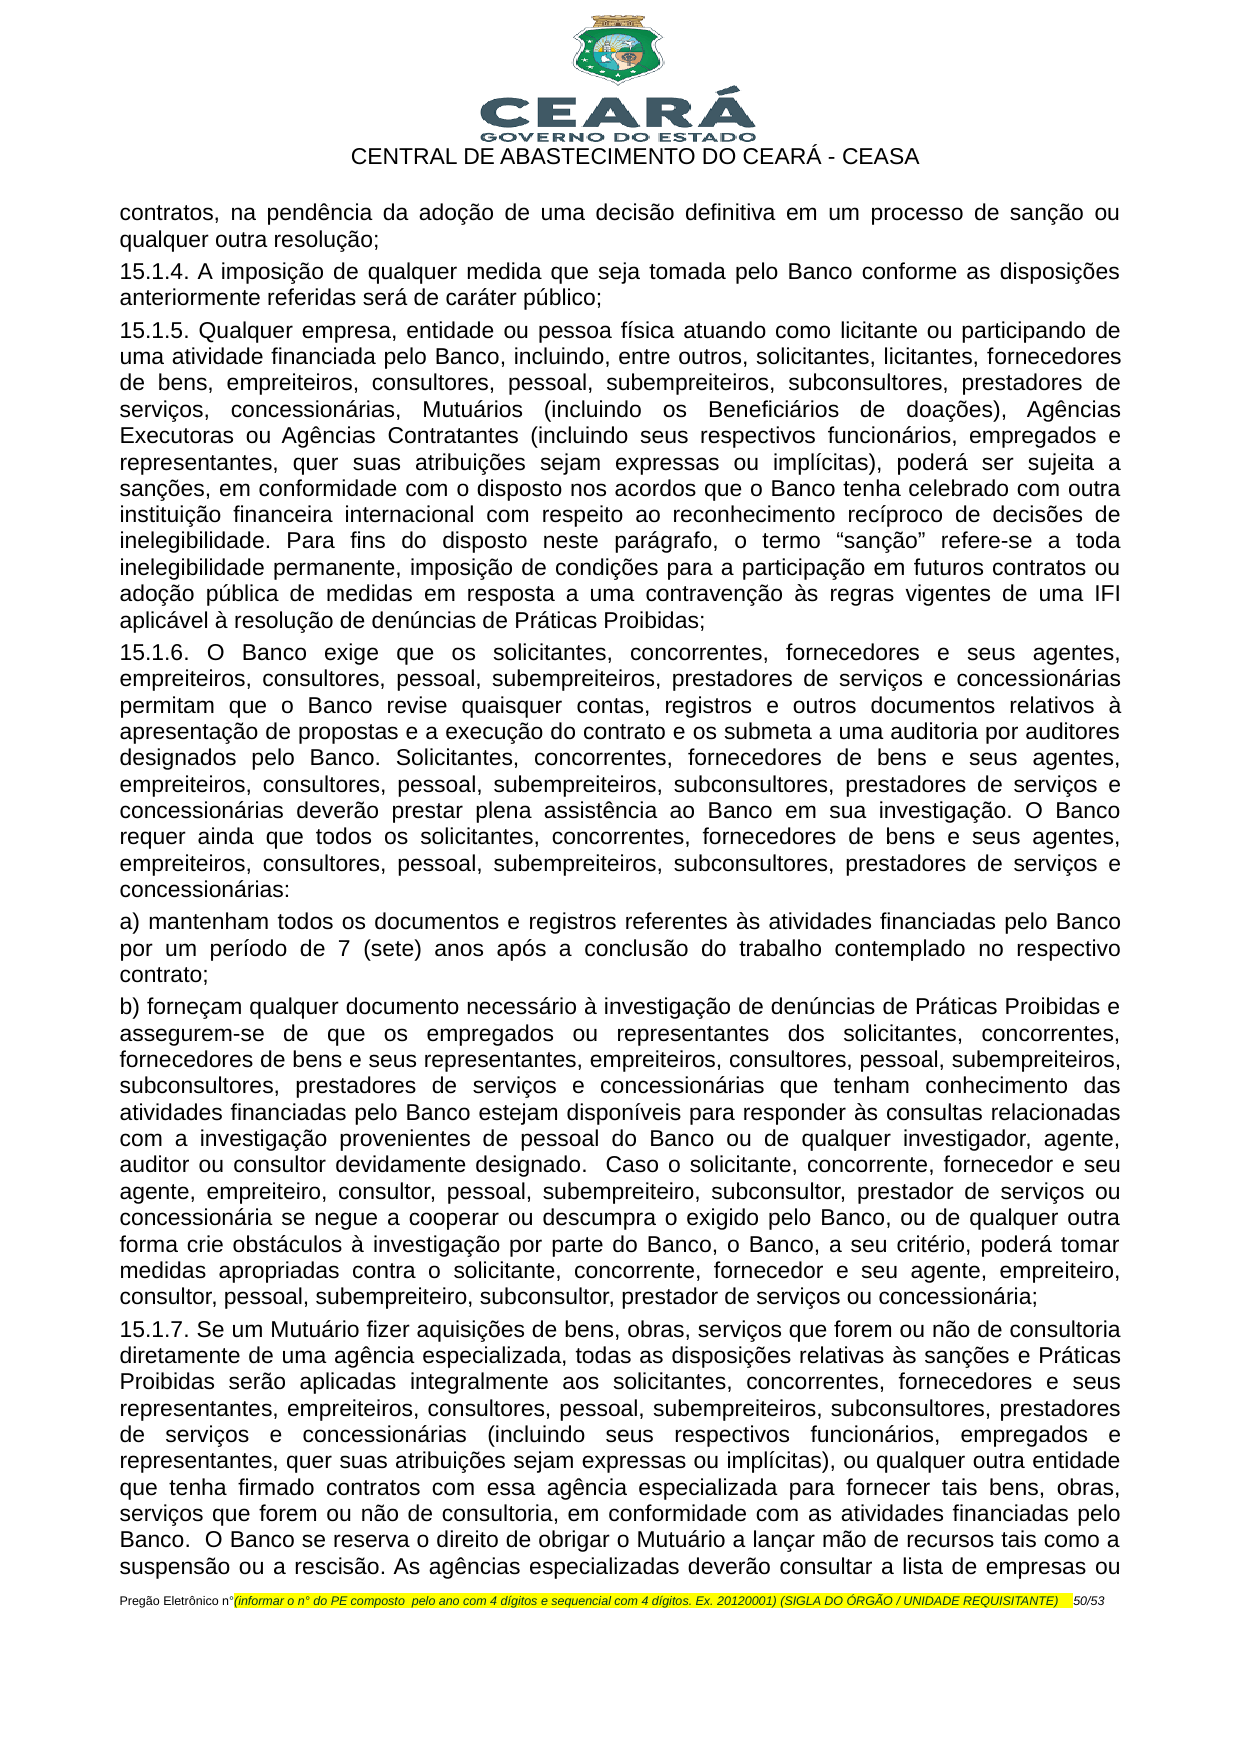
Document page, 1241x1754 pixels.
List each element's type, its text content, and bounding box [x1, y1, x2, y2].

text a) mantenham todos os documentos e registros referentes às atividades financiadas pelo Banco por um período de 7 (sete) anos após a conclusão do trabalho contemplado no respectivo contrato; [119, 908, 1121, 987]
text 15.1.7. Se um Mutuário fizer aquisições de bens, obras, serviços que forem ou não de consultoria diretamente de uma agência especializada, todas as disposições relativas às sanções e Práticas Proibidas serão aplicadas integralmente aos solicitantes, concorrentes, fornecedores e seus representantes, empreiteiros, consultores, pessoal, subempreiteiros, subconsultores, prestadores de serviços e concessionárias (incluindo seus respectivos funcionários, empregados e representantes, quer suas atribuições sejam expressas ou implícitas), ou qualquer outra entidade que tenha firmado contratos com essa agência especializada para fornecer tais bens, obras, serviços que forem ou não de consultoria, em conformidade com as atividades financiadas pelo Banco. O Banco se reserva o direito de obrigar o Mutuário a lançar mão de recursos tais como a suspensão ou a rescisão. As agências especializadas deverão consultar a lista de empresas ou [119, 1316, 1121, 1579]
picture [454, 10, 783, 146]
text b) forneçam qualquer documento necessário à investigação de denúncias de Práticas Proibidas e assegurem-se de que os empregados ou representantes dos solicitantes, concorrentes, fornecedores de bens e seus representantes, empreiteiros, consultores, pessoal, subempreiteiros, subconsultores, prestadores de serviços e concessionárias que tenham conhecimento das atividades financiadas pelo Banco estejam disponíveis para responder às consultas relacionadas com a investigação provenientes de pessoal do Banco ou de qualquer investigador, agente, auditor ou consultor devidamente designado. Caso o solicitante, concorrente, fornecedor e seu agente, empreiteiro, consultor, pessoal, subempreiteiro, subconsultor, prestador de serviços ou concessionária se negue a cooperar ou descumpra o exigido pelo Banco, ou de qualquer outra forma crie obstáculos à investigação por parte do Banco, o Banco, a seu critério, poderá tomar medidas apropriadas contra o solicitante, concorrente, fornecedor e seu agente, empreiteiro, consultor, pessoal, subempreiteiro, subconsultor, prestador de serviços ou concessionária; [119, 993, 1121, 1309]
text 15.1.4. A imposição de qualquer medida que seja tomada pelo Banco conforme as disposições anteriormente referidas será de caráter público; [119, 258, 1121, 311]
text contratos, na pendência da adoção de uma decisão definitiva em um processo de sanção ou qualquer outra resolução; [119, 199, 1121, 252]
text 15.1.5. Qualquer empresa, entidade ou pessoa física atuando como licitante ou participando de uma atividade financiada pelo Banco, incluindo, entre outros, solicitantes, licitantes, fornecedores de bens, empreiteiros, consultores, pessoal, subempreiteiros, subconsultores, prestadores de serviços, concessionárias, Mutuários (incluindo os Beneficiários de doações), Agências Executoras ou Agências Contratantes (incluindo seus respectivos funcionários, empregados e representantes, quer suas atribuições sejam expressas ou implícitas), poderá ser sujeita a sanções, em conformidade com o disposto nos acordos que o Banco tenha celebrado com outra instituição financeira internacional com respeito ao reconhecimento recíproco de decisões de inelegibilidade. Para fins do disposto neste parágrafo, o termo “sanção” refere-se a toda inelegibilidade permanente, imposição de condições para a participação em futuros contratos ou adoção pública de medidas em resposta a uma contravenção às regras vigentes de uma IFI aplicável à resolução de denúncias de Práticas Proibidas; [119, 317, 1121, 633]
text 15.1.6. O Banco exige que os solicitantes, concorrentes, fornecedores e seus agentes, empreiteiros, consultores, pessoal, subempreiteiros, prestadores de serviços e concessionárias permitam que o Banco revise quaisquer contas, registros e outros documentos relativos à apresentação de propostas e a execução do contrato e os submeta a uma auditoria por auditores designados pelo Banco. Solicitantes, concorrentes, fornecedores de bens e seus agentes, empreiteiros, consultores, pessoal, subempreiteiros, subconsultores, prestadores de serviços e concessionárias deverão prestar plena assistência ao Banco em sua investigação. O Banco requer ainda que todos os solicitantes, concorrentes, fornecedores de bens e seus agentes, empreiteiros, consultores, pessoal, subempreiteiros, subconsultores, prestadores de serviços e concessionárias: [119, 639, 1121, 902]
